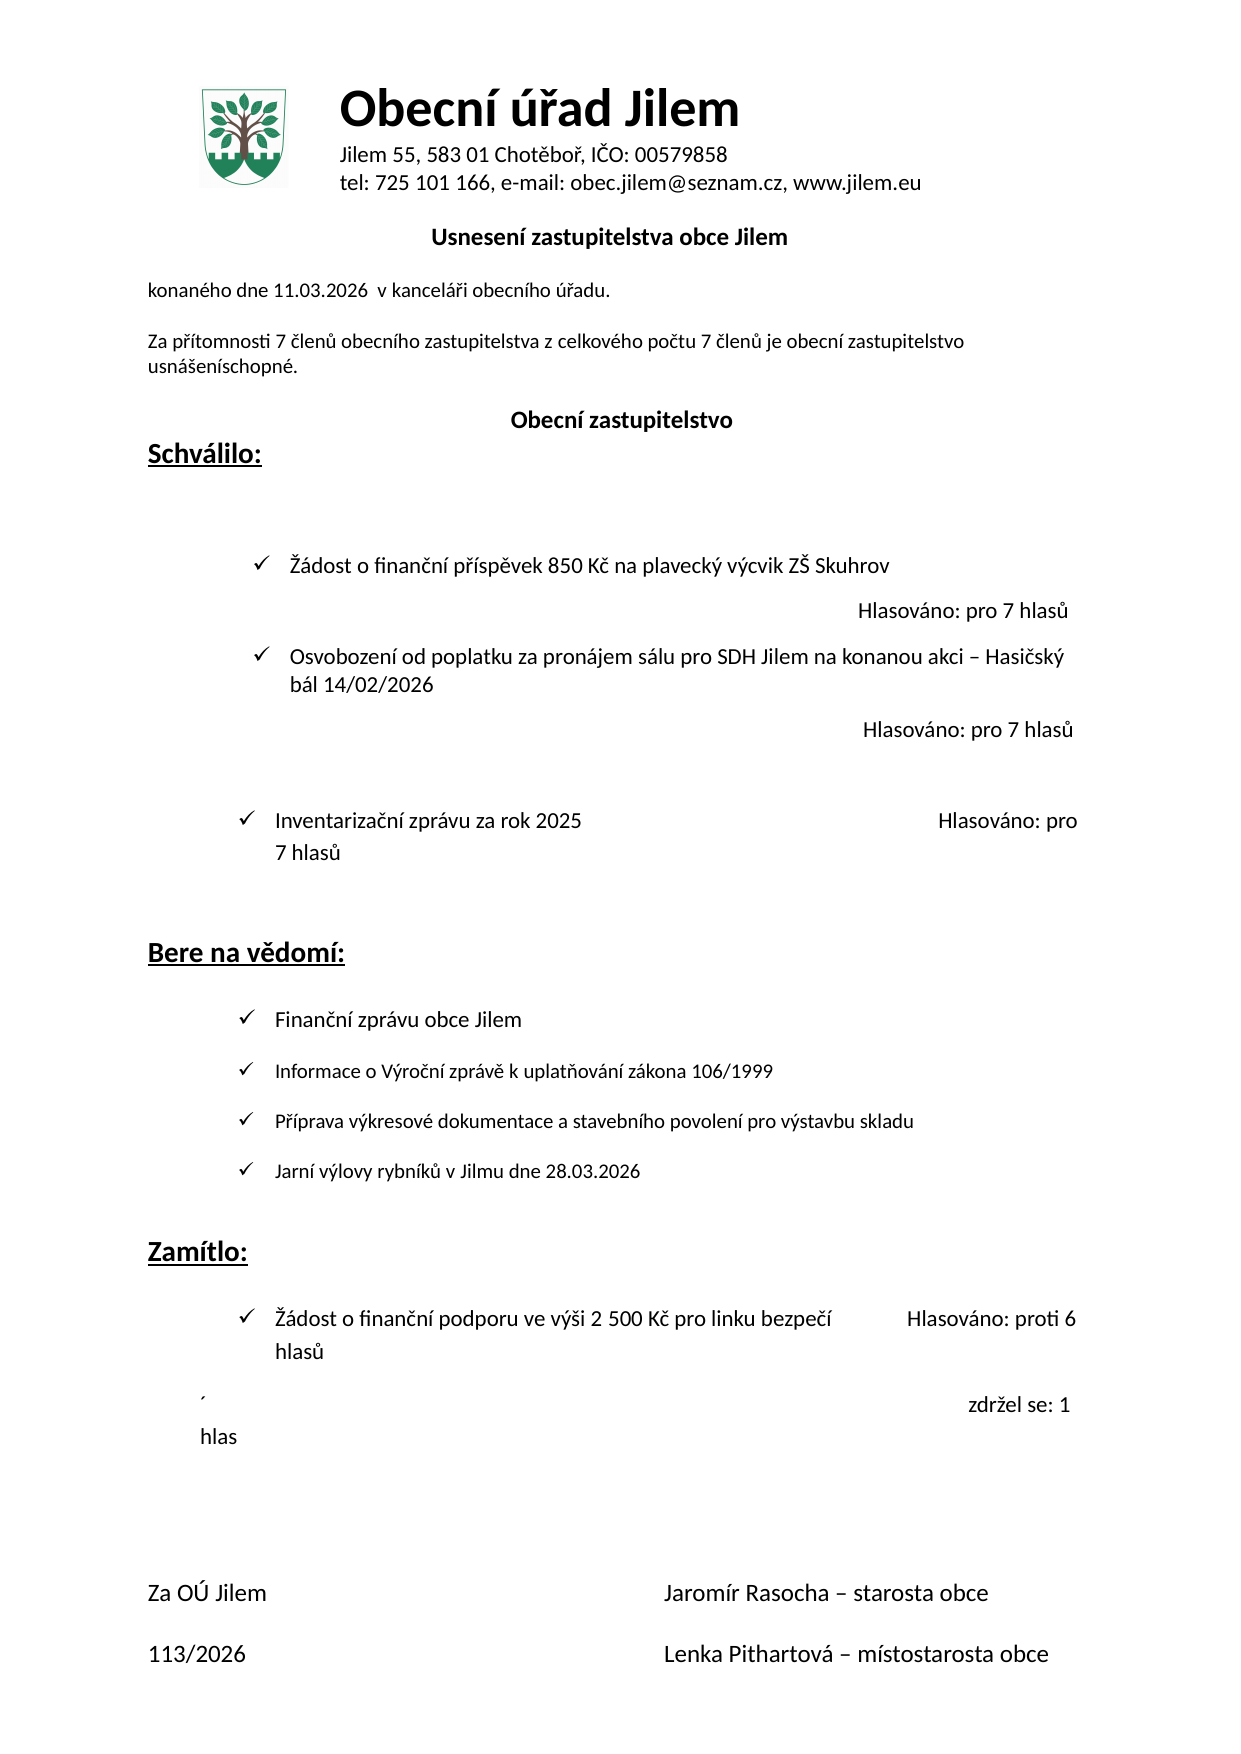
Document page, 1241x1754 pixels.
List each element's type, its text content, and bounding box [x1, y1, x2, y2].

list Osvobození od poplatku za pronájem sálu pro SDH Jilem na konanou akci – Hasičský bál 14/02/2026 [252, 642, 1093, 698]
text Za přítomnosti 7 členů obecního zastupitelstva z celkového počtu 7 členů je obecní zastupitelstvo usnášeníschopné. [148, 328, 1093, 379]
text konaného dne 11.03.2026 v kanceláři obecního úřadu. [148, 277, 1093, 303]
text Schválilo: [148, 435, 1093, 471]
list Informace o Výroční zprávě k uplatňování zákona 106/1999 [237, 1058, 1093, 1083]
list Inventarizační zprávu za rok 2025 Hlasováno: pro 7 hlasů [237, 806, 1093, 866]
text Zamítlo: [148, 1233, 1093, 1269]
text Za OÚ Jilem Jaromír Rasocha – starosta obce [148, 1577, 1093, 1607]
list Žádost o finanční příspěvek 850 Kč na plavecký výcvik ZŠ Skuhrov [252, 551, 1093, 579]
text Obecní zastupitelstvo [369, 404, 1093, 435]
text Bere na vědomí: [148, 934, 1093, 969]
text Hlasováno: pro 7 hlasů [590, 597, 1093, 624]
list Finanční zprávu obce Jilem [237, 1005, 1093, 1033]
text Usnesení zastupitelstva obce Jilem [295, 221, 1093, 252]
list Příprava výkresové dokumentace a stavebního povolení pro výstavbu skladu [237, 1108, 1093, 1133]
text 113/2026 Lenka Pithartová – místostarosta obce [148, 1638, 1093, 1668]
list Jarní výlovy rybníků v Jilmu dne 28.03.2026 [237, 1158, 1093, 1183]
text ´ zdržel se: 1 hlas [200, 1390, 1093, 1450]
text Hlasováno: pro 7 hlasů [590, 716, 1093, 743]
list Žádost o finanční podporu ve výši 2 500 Kč pro linku bezpečí Hlasováno: proti 6 hlasů [237, 1304, 1093, 1365]
